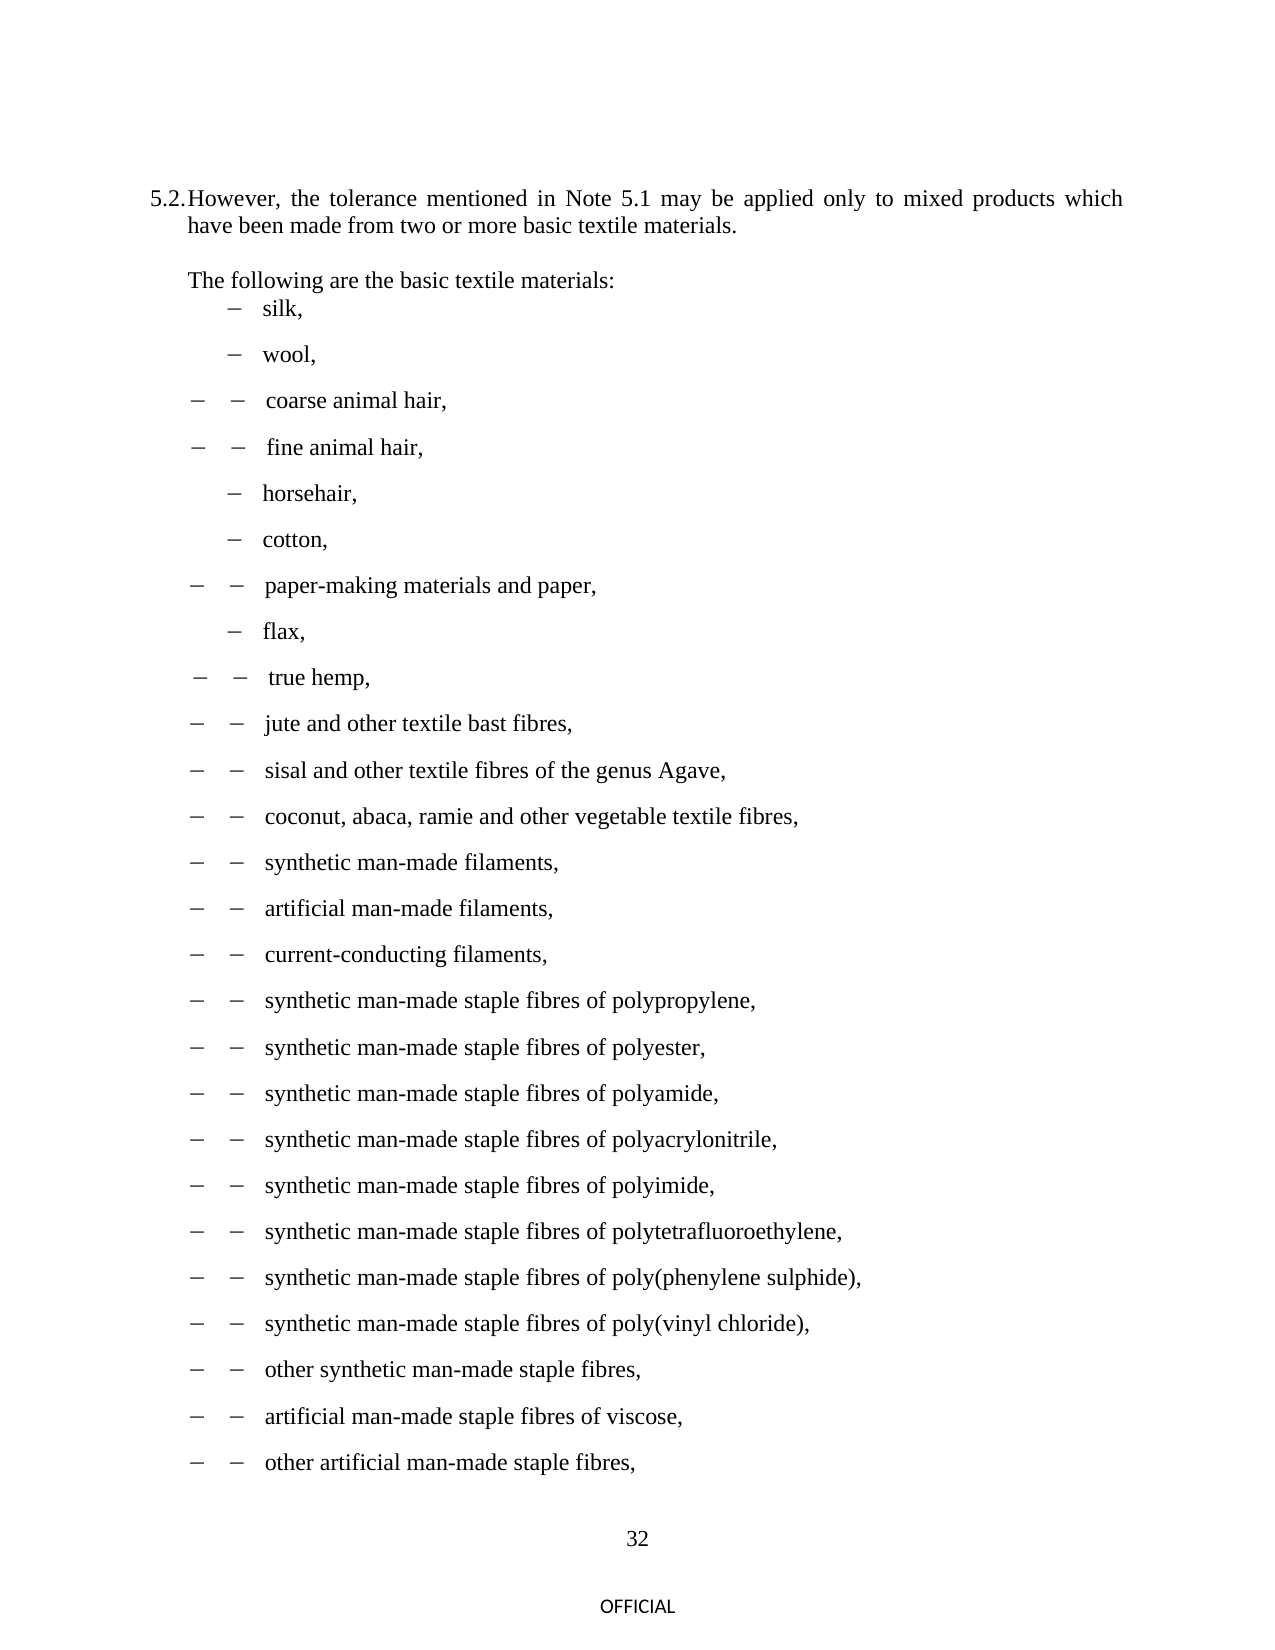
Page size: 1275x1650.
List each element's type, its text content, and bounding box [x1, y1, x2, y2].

table_header synthetic man-made filaments, [190, 848, 1125, 894]
table_header 5.2. [150, 184, 187, 1494]
table_header true hemp, [193, 663, 1125, 709]
table_header cotton, [187, 525, 1116, 571]
table_header [187, 433, 191, 479]
table_header current-conducting filaments, [190, 940, 1125, 986]
table_header [187, 386, 191, 433]
table_header synthetic man-made staple fibres of poly(phenylene sulphide), [190, 1263, 1125, 1309]
table_header [187, 663, 193, 709]
table_header synthetic man-made staple fibres of poly(vinyl chloride), [190, 1309, 1125, 1356]
table_header synthetic man-made staple fibres of polyimide, [190, 1171, 1125, 1217]
table_header However, the tolerance mentioned in Note 5.1 may be applied only to mixed products which have been made from two or more basic textile materials. The following are the basic textile materials: Example: A yarn, of heading 5205, made from cotton fibres of heading 5203 and synthetic staple fibres of heading 5506, is a mixed yarn. Therefore, non-originating synthetic staple fibres which do not satisfy the origin-rules (which require manufacture from chemical materials or textile pulp) may be used, provided that their total weight does not exceed 10 % of the weight of the yarn. Example: A woollen fabric, of heading 5112, made from woollen yarn of heading 5107 and synthetic yarn of staple fibres of heading 5509, is a mixed fabric. Therefore, synthetic yarn which does not satisfy the origin-rules (which require manufacture from chemical materials or textile pulp), or woollen yarn which does not satisfy the origin-rules (which require manufacture from natural fibres, not carded or combed or otherwise prepared for spinning), or a combination of the two, may be used, provided that their total weight does not exceed 10 % of the weight of the fabric. Example: Tufted textile fabric, of heading 5802, made from cotton yarn of heading 5205 and cotton fabric of heading 5210, is a only mixed product if the cotton fabric is itself a mixed fabric made from yarns classified in two separate headings, or if the cotton yarns used are themselves mixtures. Example: If the tufted textile fabric concerned had been made from cotton yarn of heading 5205 and synthetic fabric of heading 5407, then, obviously, the yarns used are two separate basic textile materials and the tufted textile fabric is, accordingly, a mixed product. [187, 184, 1125, 386]
table_header artificial man-made staple fibres of viscose, [190, 1402, 1125, 1448]
table_header Where, for a given product in the list, reference is made to this Note, the conditions set out in column 3 shall not be applied to any basic textile materials used in the manufacture of this product and which, taken together, represent 10 % or less of the total weight of all the basic textile materials used. (See also Notes 5.3 and 5.4). [186, 156, 1125, 184]
table_header artificial man-made filaments, [190, 894, 1125, 940]
table_header horsehair, [187, 479, 1116, 525]
table_header synthetic man-made staple fibres of polypropylene, [190, 986, 1125, 1032]
table_header coconut, abaca, ramie and other vegetable textile fibres, [190, 802, 1125, 848]
table_header coarse animal hair, [191, 386, 1125, 433]
table_header other synthetic man-made staple fibres, [190, 1356, 1125, 1402]
table_header sisal and other textile fibres of the genus Agave, [190, 756, 1125, 802]
table_header synthetic man-made staple fibres of polyester, [190, 1033, 1125, 1079]
table_header wool, [187, 340, 1116, 386]
table_header fine animal hair, [191, 433, 1092, 479]
table_header synthetic man-made staple fibres of polytetrafluoroethylene, [190, 1217, 1125, 1263]
table_header paper-making materials and paper, [190, 571, 1125, 617]
table_header synthetic man-made staple fibres of polyamide, [190, 1079, 1125, 1125]
table_header 5.1. [150, 156, 186, 184]
table_header ­silk, [187, 294, 1106, 340]
table_header jute and other textile bast fibres, [190, 710, 1125, 756]
table_header other artificial man-made staple fibres, [190, 1448, 1125, 1494]
table_header synthetic man-made staple fibres of polyacrylonitrile, [190, 1125, 1125, 1171]
table_header flax, [187, 617, 1079, 663]
